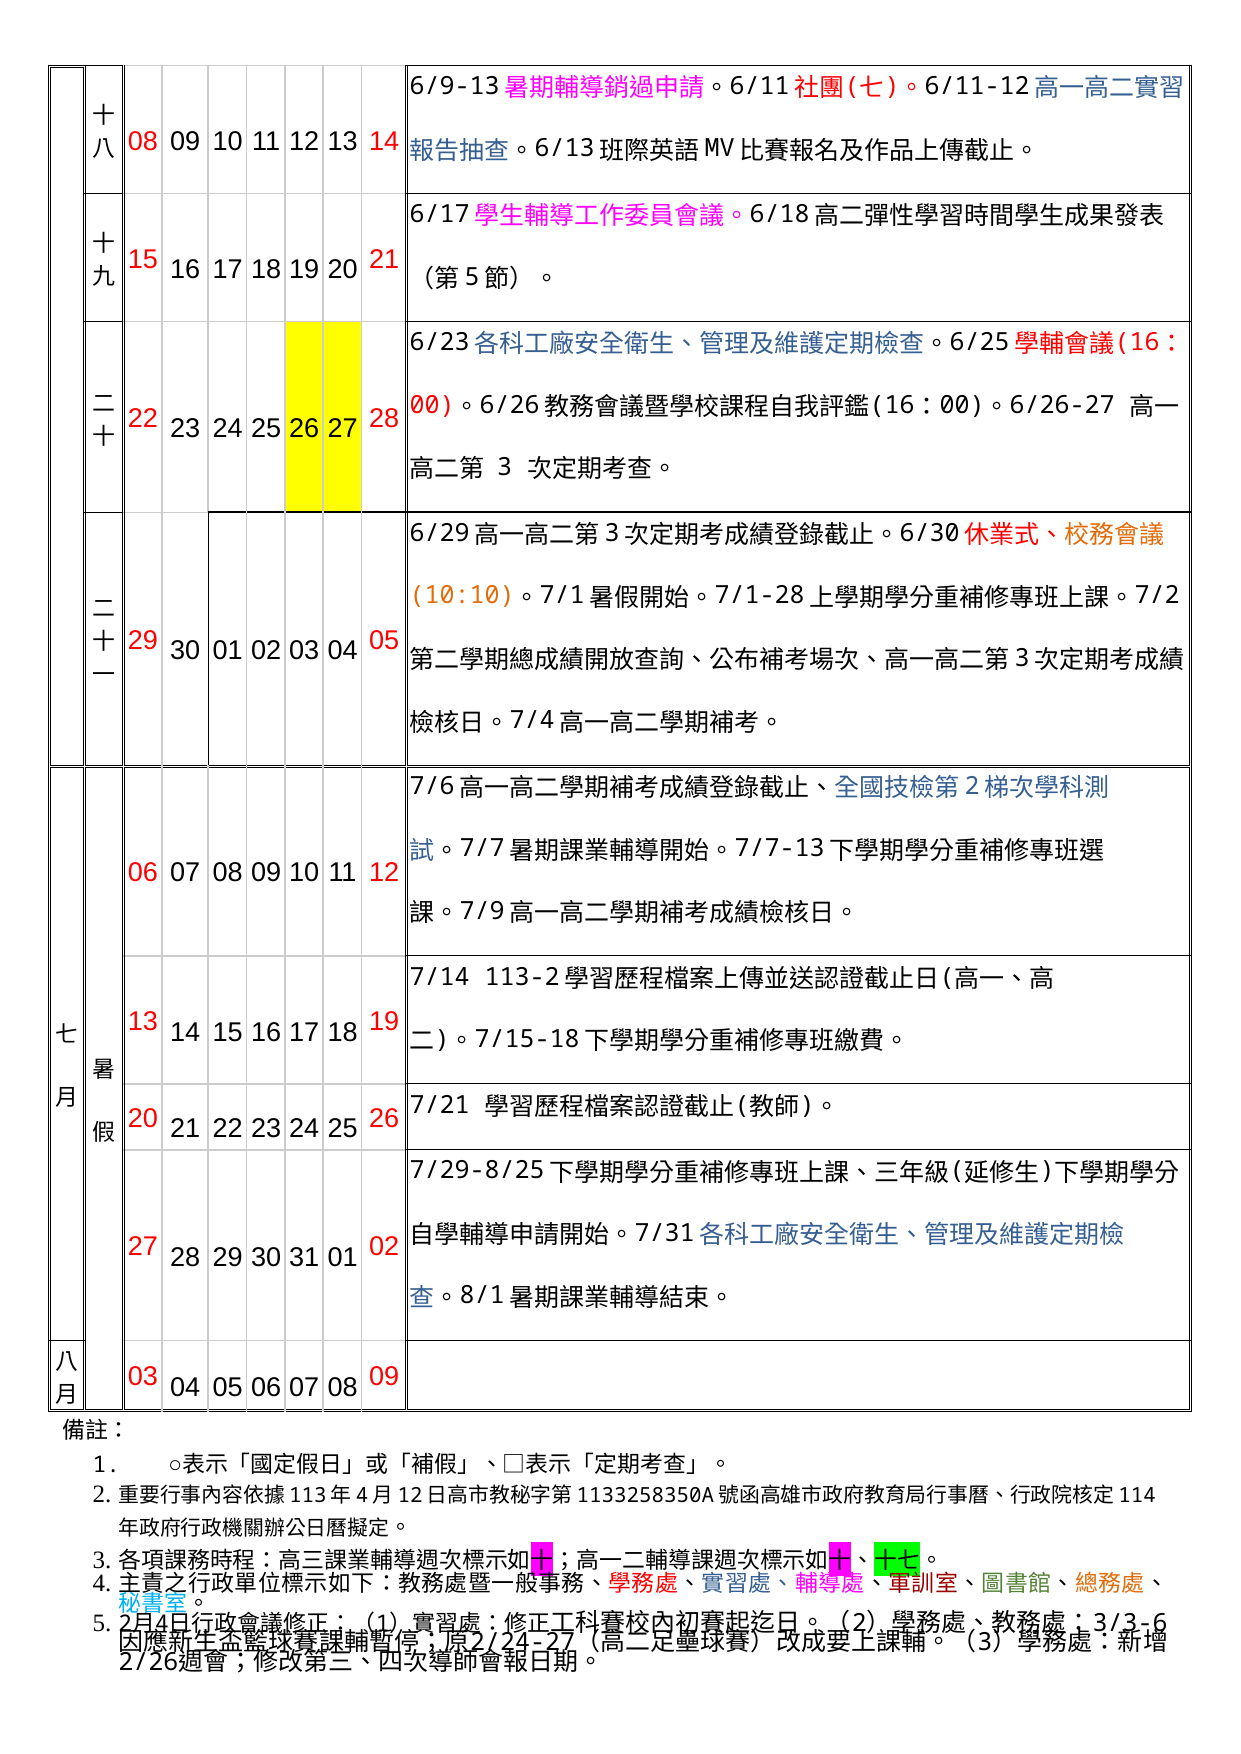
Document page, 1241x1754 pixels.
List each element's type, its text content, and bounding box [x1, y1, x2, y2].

table_cell 20 [324, 194, 361, 321]
table_cell 13 [125, 957, 161, 1083]
text 備註： [62, 1412, 1168, 1445]
list 重要行事內容依據113年4月12日高市教秘字第1133258350A號函高雄市政府教育局行事曆、行政院核定114年政府行政機關辦公日曆擬定。 [92, 1479, 1168, 1542]
table_cell 18 [324, 957, 361, 1083]
list 2月4日行政會議修正：（1）實習處：修正工科賽校內初賽起迄日。（2）學務處、教務處：3/3-6因應新生盃籃球賽課輔暫停；原2/24-27（高二足壘球賽）改成要上課輔。（3）學務處：新增2/26週會；修改第三、四次導師會報日期。 [92, 1615, 1168, 1674]
table_cell 29 [125, 513, 161, 764]
table_cell 14 [362, 66, 405, 193]
list 各項課務時程：高三課業輔導週次標示如十；高一二輔導課週次標示如十、十七。 [92, 1542, 1168, 1576]
table_cell 02 [247, 513, 284, 764]
table_cell [51, 68, 83, 764]
table_cell 09 [362, 1341, 405, 1409]
table_cell 十八 [86, 66, 122, 193]
table_cell 03 [125, 1341, 161, 1409]
table_cell 16 [247, 957, 284, 1083]
table_cell 21 [163, 1085, 207, 1149]
table_cell 七月 [51, 768, 83, 1339]
table_cell [408, 1341, 1189, 1409]
table_cell 03 [286, 513, 322, 764]
table_cell 06 [247, 1341, 284, 1409]
table_cell 10 [209, 66, 246, 193]
table_cell 24 [286, 1085, 322, 1149]
table_cell 09 [163, 66, 207, 193]
table_cell 24 [209, 322, 246, 511]
table_cell 07 [286, 1341, 322, 1409]
table_cell 八月 [51, 1341, 83, 1409]
table_cell 23 [163, 322, 207, 511]
table_cell 13 [324, 66, 361, 193]
table_cell 25 [324, 1085, 361, 1149]
list ○表示「國定假日」或「補假」、□表示「定期考查」。 [92, 1445, 1168, 1479]
table_cell 26 [286, 322, 322, 511]
table_cell 27 [125, 1151, 161, 1339]
table_cell 27 [324, 322, 361, 511]
table_cell 26 [362, 1085, 405, 1149]
table_cell 10 [286, 768, 322, 955]
list 主責之行政單位標示如下：教務處暨一般事務、學務處、實習處、輔導處、軍訓室、圖書館、總務處、秘書室。 [92, 1576, 1168, 1615]
table_cell 14 [163, 957, 207, 1083]
table_cell 23 [247, 1085, 284, 1149]
table_cell 02 [362, 1151, 405, 1339]
table_cell 06 [125, 768, 161, 955]
table_cell 05 [209, 1341, 246, 1409]
table_cell 25 [247, 322, 284, 511]
table_cell 30 [247, 1151, 284, 1339]
table_cell 15 [209, 957, 246, 1083]
table_cell 16 [163, 194, 207, 321]
table_cell 05 [362, 513, 405, 764]
table_cell 15 [125, 194, 161, 321]
table_cell 十九 [86, 194, 122, 321]
table_cell 04 [324, 513, 361, 764]
table_cell 28 [362, 322, 405, 511]
table_cell 01 [324, 1151, 361, 1339]
table_cell 04 [163, 1341, 207, 1409]
table_cell 18 [247, 194, 284, 321]
table_cell 29 [209, 1151, 246, 1339]
table_cell 19 [286, 194, 322, 321]
table_cell 08 [125, 66, 161, 193]
table_cell 01 [209, 513, 246, 764]
table_cell 22 [125, 322, 161, 511]
table_cell 31 [286, 1151, 322, 1339]
table_cell 08 [324, 1341, 361, 1409]
table_cell 09 [247, 768, 284, 955]
table_cell 二十一 [86, 513, 122, 764]
table_cell 11 [247, 66, 284, 193]
table_cell 暑假 [86, 768, 122, 1409]
table_cell 12 [362, 768, 405, 955]
table_cell 08 [209, 768, 246, 955]
table_cell 20 [125, 1085, 161, 1149]
table_cell 21 [362, 194, 405, 321]
table_cell 11 [324, 768, 361, 955]
table_cell 17 [286, 957, 322, 1083]
table_cell 19 [362, 957, 405, 1083]
table_cell 07 [163, 768, 207, 955]
table_cell 二十 [86, 322, 122, 511]
table_cell 12 [286, 66, 322, 193]
table_cell 28 [163, 1151, 207, 1339]
table_cell 30 [163, 513, 208, 764]
table_cell 22 [209, 1085, 246, 1149]
table_cell 17 [209, 194, 246, 321]
